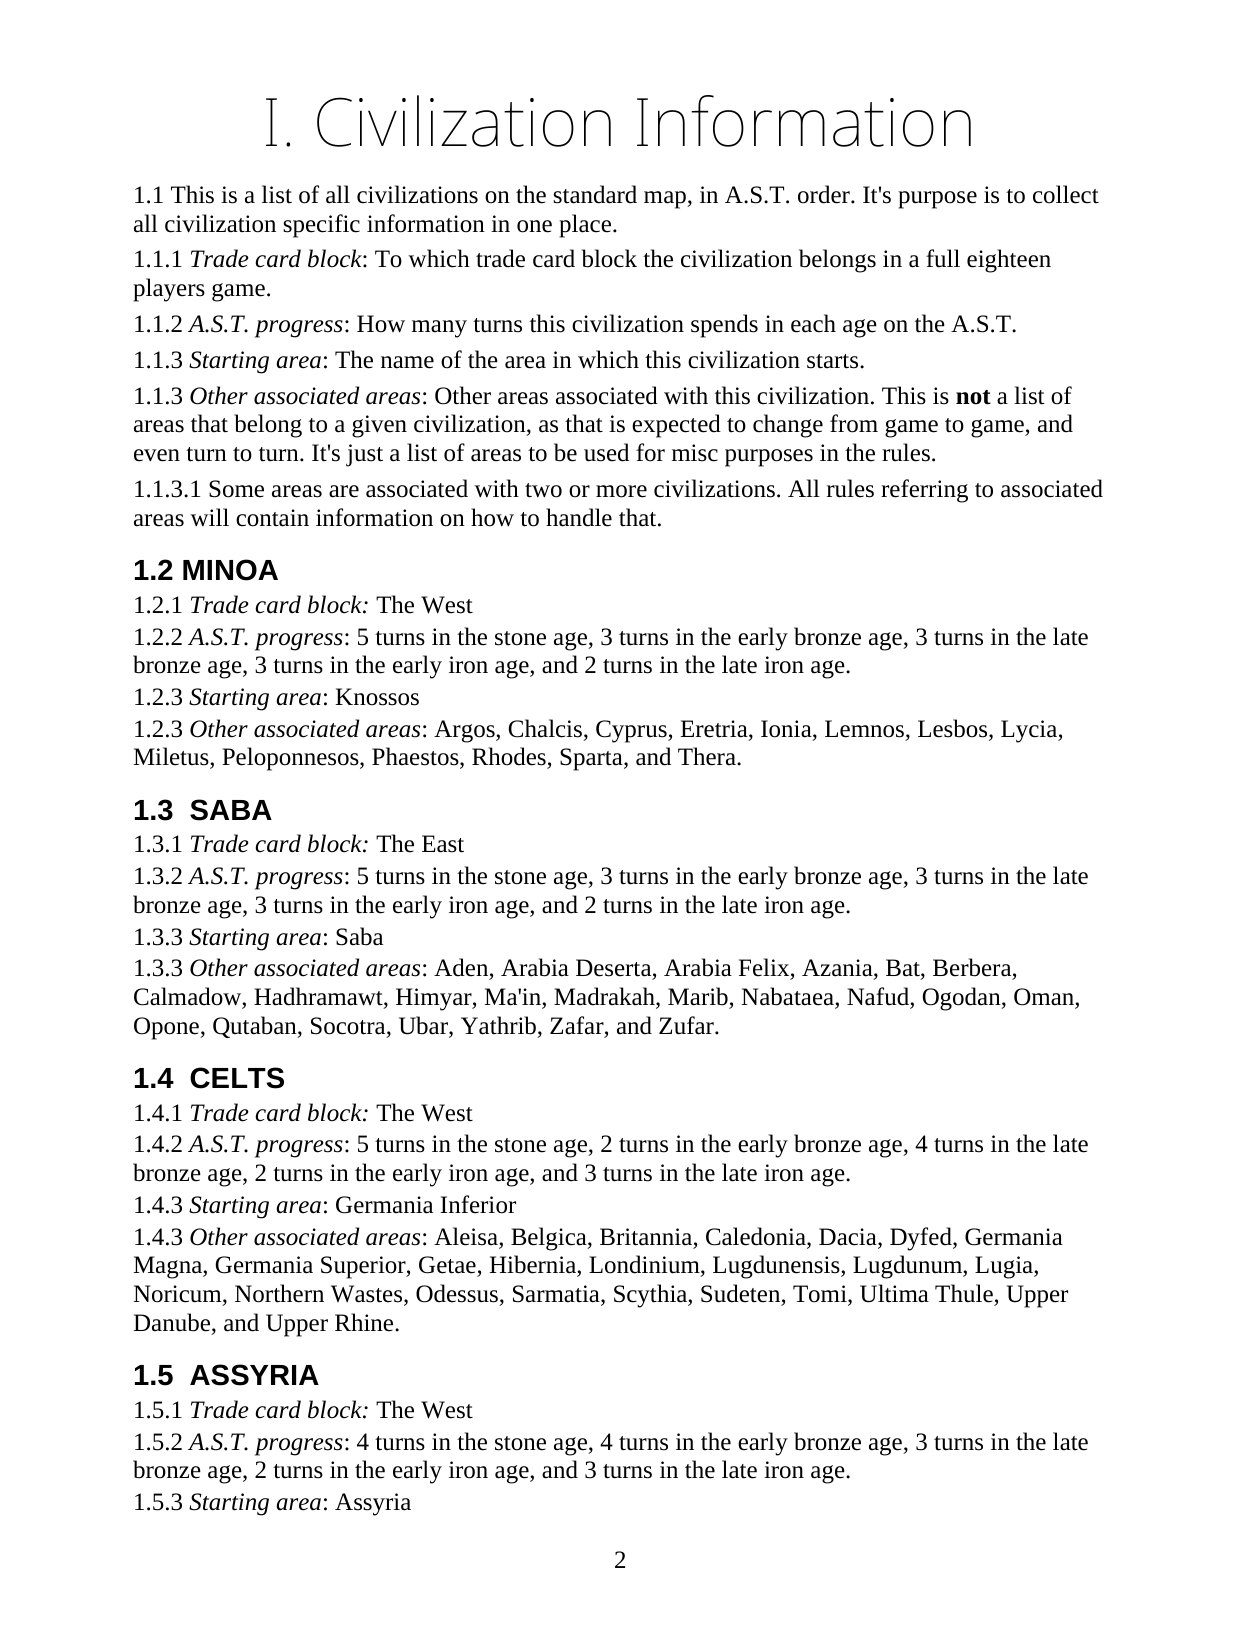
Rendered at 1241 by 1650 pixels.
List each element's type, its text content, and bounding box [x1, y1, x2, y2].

text 1.1.1 Trade card block: To which trade card block the civilization belongs in a full eighteen players game. [133, 244, 1107, 302]
subtitle 1.3 Saba [133, 792, 1107, 826]
text 1.1.3 Other associated areas: Other areas associated with this civilization. This is not a list of areas that belong to a given civilization, as that is expected to change from game to game, and even turn to turn. It's just a list of areas to be used for misc purposes in the rules. [133, 381, 1107, 467]
list 1.5.3 Starting area: Assyria [133, 1487, 1107, 1516]
list 1.2.3 Starting area: Knossos [133, 682, 1107, 711]
list 1.4.1 Trade card block: The West [133, 1098, 1107, 1127]
list 1.3.1 Trade card block: The East [133, 829, 1107, 858]
text 1.1.2 A.S.T. progress: How many turns this civilization spends in each age on the A.S.T. [133, 309, 1107, 338]
list 1.5.1 Trade card block: The West [133, 1395, 1107, 1424]
list 1.3.2 A.S.T. progress: 5 turns in the stone age, 3 turns in the early bronze age, 3 turns in the late bronze age, 3 turns in the early iron age, and 2 turns in the late iron age. [133, 861, 1107, 919]
list 1.2.2 A.S.T. progress: 5 turns in the stone age, 3 turns in the early bronze age, 3 turns in the late bronze age, 3 turns in the early iron age, and 2 turns in the late iron age. [133, 622, 1107, 679]
subtitle 1.5 Assyria [133, 1358, 1107, 1391]
list 1.2.3 Other associated areas: Argos, Chalcis, Cyprus, Eretria, Ionia, Lemnos, Lesbos, Lycia, Miletus, Peloponnesos, Phaestos, Rhodes, Sparta, and Thera. [133, 714, 1107, 771]
list 1.4.3 Other associated areas: Aleisa, Belgica, Britannia, Caledonia, Dacia, Dyfed, Germania Magna, Germania Superior, Getae, Hibernia, Londinium, Lugdunensis, Lugdunum, Lugia, Noricum, Northern Wastes, Odessus, Sarmatia, Scythia, Sudeten, Tomi, Ultima Thule, Upper Danube, and Upper Rhine. [133, 1222, 1107, 1337]
list 1.4.2 A.S.T. progress: 5 turns in the stone age, 2 turns in the early bronze age, 4 turns in the late bronze age, 2 turns in the early iron age, and 3 turns in the late iron age. [133, 1129, 1107, 1187]
list 1.2.1 Trade card block: The West [133, 590, 1107, 619]
subtitle 1.2 Minoa [133, 553, 1107, 586]
text 1.1 This is a list of all civilizations on the standard map, in A.S.T. order. It's purpose is to collect all civilization specific information in one place. [133, 180, 1107, 237]
list 1.5.2 A.S.T. progress: 4 turns in the stone age, 4 turns in the early bronze age, 3 turns in the late bronze age, 2 turns in the early iron age, and 3 turns in the late iron age. [133, 1427, 1107, 1484]
list 1.4.3 Starting area: Germania Inferior [133, 1190, 1107, 1219]
text 1.1.3 Starting area: The name of the area in which this civilization starts. [133, 345, 1107, 374]
text 1.1.3.1 Some areas are associated with two or more civilizations. All rules referring to associated areas will contain information on how to handle that. [133, 474, 1107, 532]
subtitle I. Civilization Information [133, 75, 1107, 166]
list 1.3.3 Other associated areas: Aden, Arabia Deserta, Arabia Felix, Azania, Bat, Berbera, Calmadow, Hadhramawt, Himyar, Ma'in, Madrakah, Marib, Nabataea, Nafud, Ogodan, Oman, Opone, Qutaban, Socotra, Ubar, Yathrib, Zafar, and Zufar. [133, 953, 1107, 1039]
subtitle 1.4 Celts [133, 1061, 1107, 1094]
list 1.3.3 Starting area: Saba [133, 922, 1107, 950]
